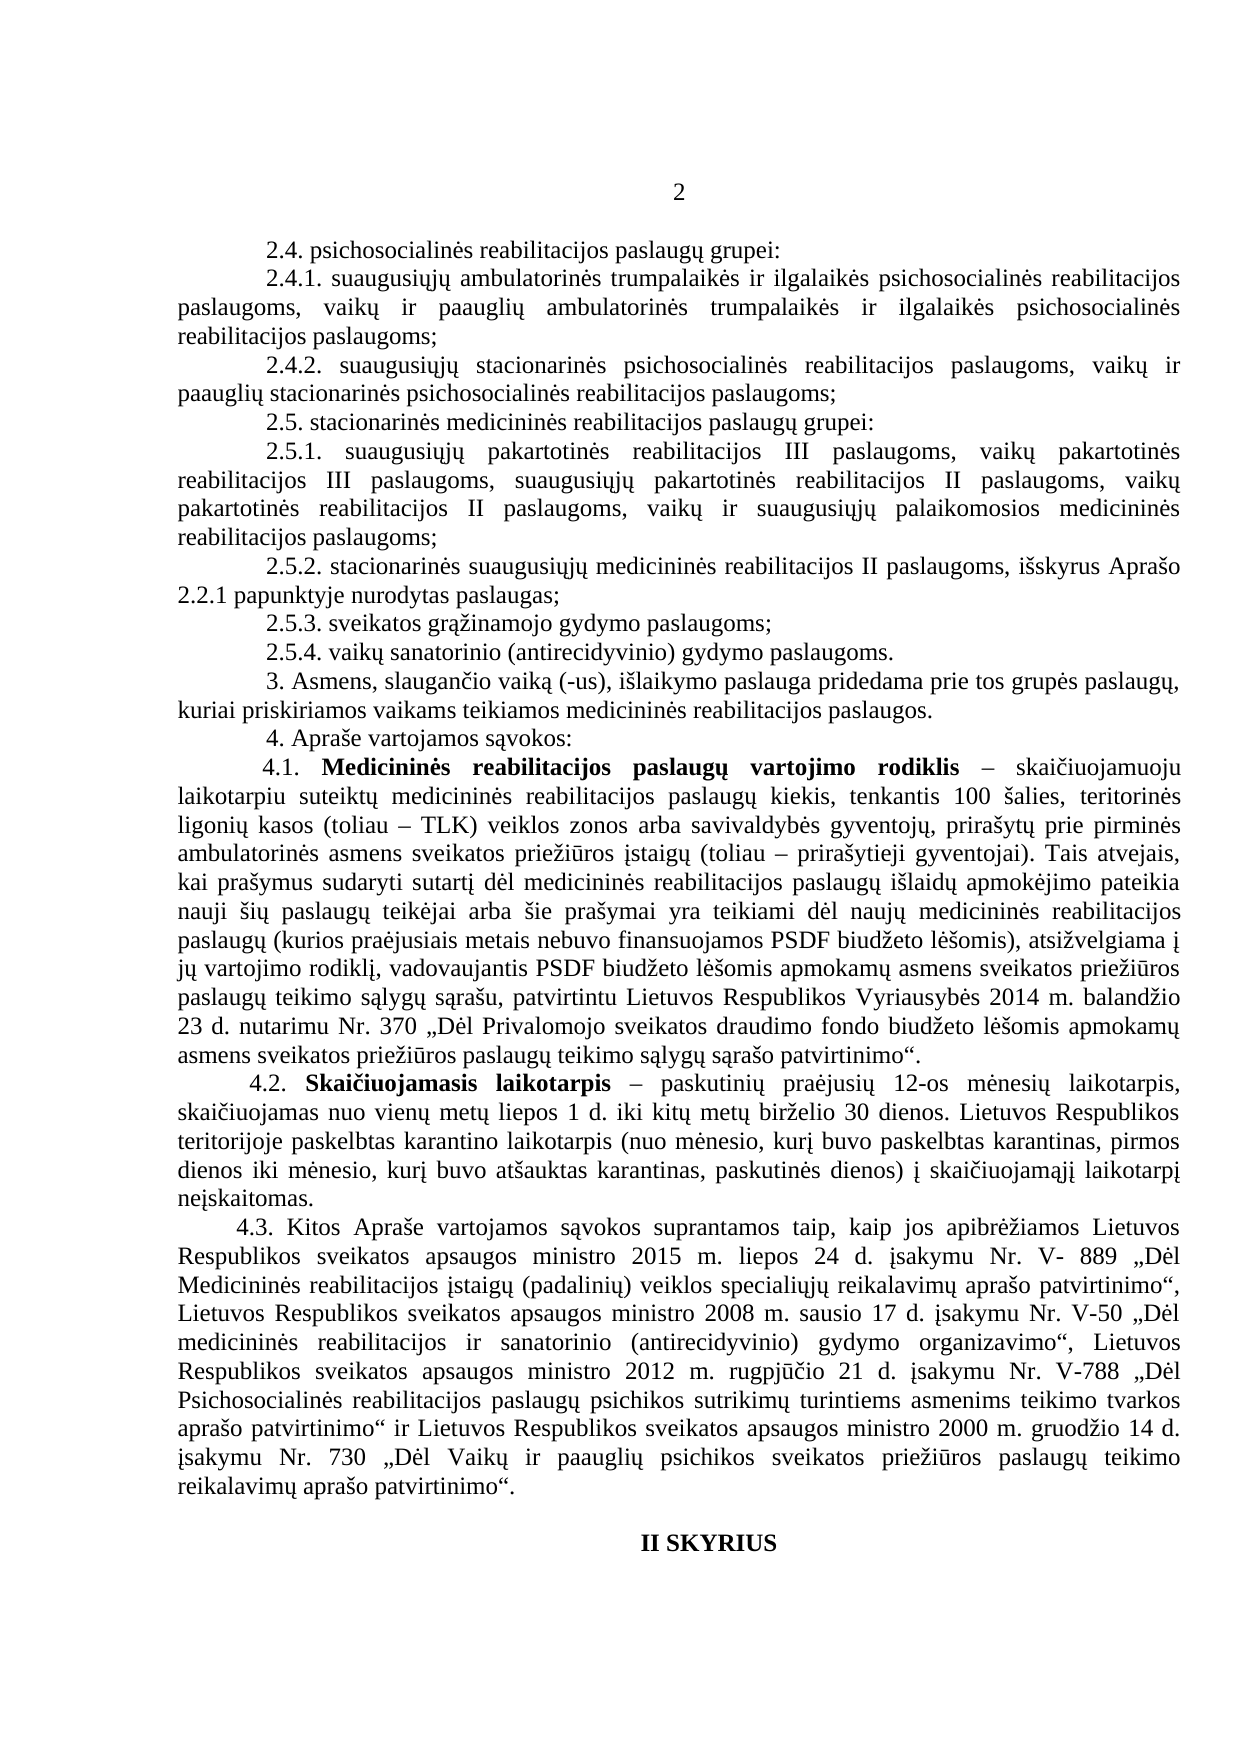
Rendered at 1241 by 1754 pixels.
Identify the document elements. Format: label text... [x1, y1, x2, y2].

text 2.5.1. suaugusiųjų pakartotinės reabilitacijos III paslaugoms, vaikų pakartotinės reabilitacijos III paslaugoms, suaugusiųjų pakartotinės reabilitacijos II paslaugoms, vaikų pakartotinės reabilitacijos II paslaugoms, vaikų ir suaugusiųjų palaikomosios medicininės reabilitacijos paslaugoms; [177, 436, 1181, 551]
text II SKYRIUS [177, 1528, 1181, 1557]
text 2.4.2. suaugusiųjų stacionarinės psichosocialinės reabilitacijos paslaugoms, vaikų ir paauglių stacionarinės psichosocialinės reabilitacijos paslaugoms; [177, 350, 1181, 407]
text 2.5.2. stacionarinės suaugusiųjų medicininės reabilitacijos II paslaugoms, išskyrus Aprašo 2.2.1 papunktyje nurodytas paslaugas; [177, 551, 1181, 608]
text 2.4. psichosocialinės reabilitacijos paslaugų grupei: [177, 235, 1181, 263]
text 3. Asmens, slaugančio vaiką (-us), išlaikymo paslauga pridedama prie tos grupės paslaugų, kuriai priskiriamos vaikams teikiamos medicininės reabilitacijos paslaugos. [177, 666, 1181, 723]
text 2.5.4. vaikų sanatorinio (antirecidyvinio) gydymo paslaugoms. [177, 637, 1181, 666]
text 2.5. stacionarinės medicininės reabilitacijos paslaugų grupei: [177, 407, 1181, 436]
text 4.2. Skaičiuojamasis laikotarpis – paskutinių praėjusių 12-os mėnesių laikotarpis, skaičiuojamas nuo vienų metų liepos 1 d. iki kitų metų birželio 30 dienos. Lietuvos Respublikos teritorijoje paskelbtas karantino laikotarpis (nuo mėnesio, kurį buvo paskelbtas karantinas, pirmos dienos iki mėnesio, kurį buvo atšauktas karantinas, paskutinės dienos) į skaičiuojamąjį laikotarpį neįskaitomas. [177, 1068, 1181, 1212]
text 2.4.1. suaugusiųjų ambulatorinės trumpalaikės ir ilgalaikės psichosocialinės reabilitacijos paslaugoms, vaikų ir paauglių ambulatorinės trumpalaikės ir ilgalaikės psichosocialinės reabilitacijos paslaugoms; [177, 263, 1181, 350]
text 4.3. Kitos Apraše vartojamos sąvokos suprantamos taip, kaip jos apibrėžiamos Lietuvos Respublikos sveikatos apsaugos ministro 2015 m. liepos 24 d. įsakymu Nr. V- 889 „Dėl Medicininės reabilitacijos įstaigų (padalinių) veiklos specialiųjų reikalavimų aprašo patvirtinimo“, Lietuvos Respublikos sveikatos apsaugos ministro 2008 m. sausio 17 d. įsakymu Nr. V-50 „Dėl medicininės reabilitacijos ir sanatorinio (antirecidyvinio) gydymo organizavimo“, Lietuvos Respublikos sveikatos apsaugos ministro 2012 m. rugpjūčio 21 d. įsakymu Nr. V-788 „Dėl Psichosocialinės reabilitacijos paslaugų psichikos sutrikimų turintiems asmenims teikimo tvarkos aprašo patvirtinimo“ ir Lietuvos Respublikos sveikatos apsaugos ministro 2000 m. gruodžio 14 d. įsakymu Nr. 730 „Dėl Vaikų ir paauglių psichikos sveikatos priežiūros paslaugų teikimo reikalavimų aprašo patvirtinimo“. [177, 1212, 1181, 1500]
text 2.5.3. sveikatos grąžinamojo gydymo paslaugoms; [177, 608, 1181, 637]
text 4.1. Medicininės reabilitacijos paslaugų vartojimo rodiklis – skaičiuojamuoju laikotarpiu suteiktų medicininės reabilitacijos paslaugų kiekis, tenkantis 100 šalies, teritorinės ligonių kasos (toliau – TLK) veiklos zonos arba savivaldybės gyventojų, prirašytų prie pirminės ambulatorinės asmens sveikatos priežiūros įstaigų (toliau – prirašytieji gyventojai). Tais atvejais, kai prašymus sudaryti sutartį dėl medicininės reabilitacijos paslaugų išlaidų apmokėjimo pateikia nauji šių paslaugų teikėjai arba šie prašymai yra teikiami dėl naujų medicininės reabilitacijos paslaugų (kurios praėjusiais metais nebuvo finansuojamos PSDF biudžeto lėšomis), atsižvelgiama į jų vartojimo rodiklį, vadovaujantis PSDF biudžeto lėšomis apmokamų asmens sveikatos priežiūros paslaugų teikimo sąlygų sąrašu, patvirtintu Lietuvos Respublikos Vyriausybės 2014 m. balandžio 23 d. nutarimu Nr. 370 „Dėl Privalomojo sveikatos draudimo fondo biudžeto lėšomis apmokamų asmens sveikatos priežiūros paslaugų teikimo sąlygų sąrašo patvirtinimo“. [177, 752, 1181, 1068]
text 4. Apraše vartojamos sąvokos: [177, 723, 1181, 752]
